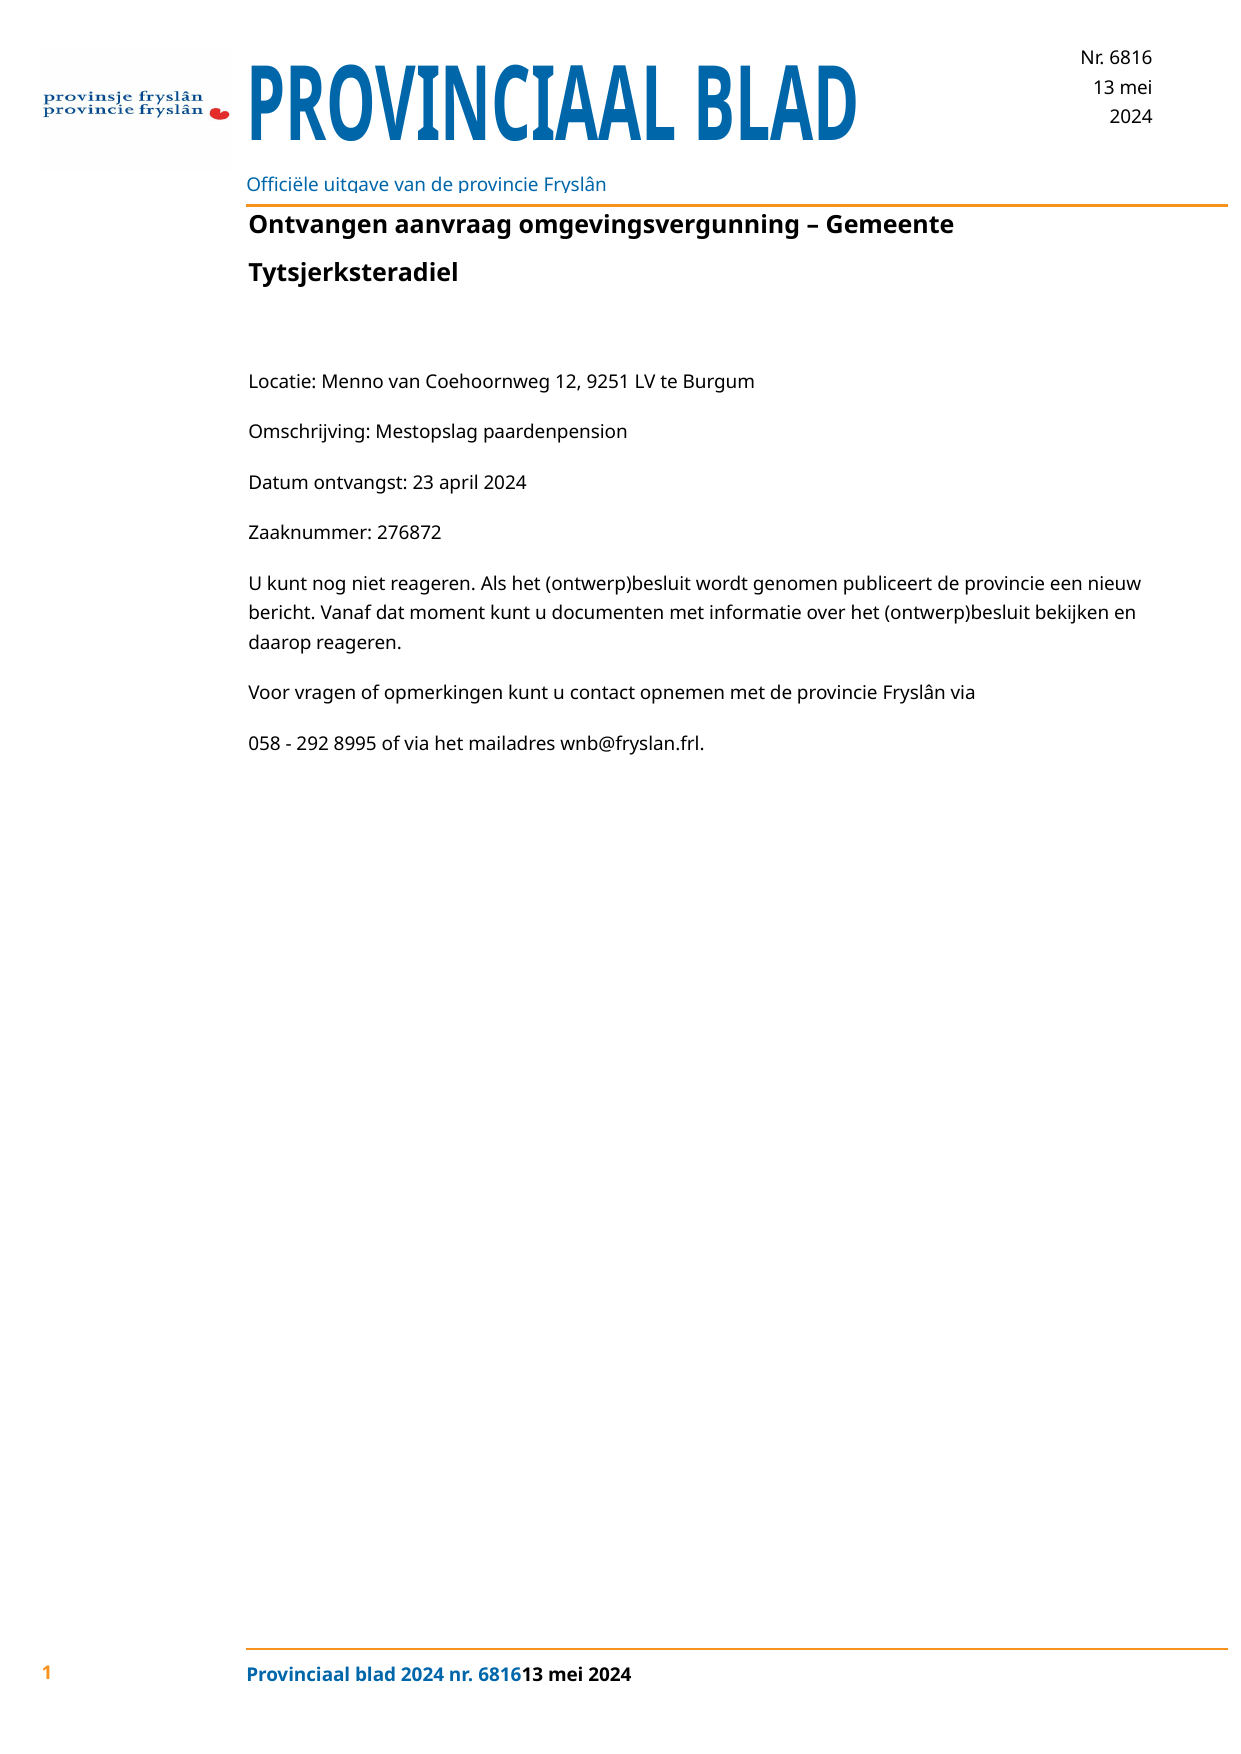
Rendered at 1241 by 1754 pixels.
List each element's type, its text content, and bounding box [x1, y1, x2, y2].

text Datum ontvangst: 23 april 2024 [248, 469, 1152, 495]
text Ontvangen aanvraag omgevingsvergunning – Gemeente Tytsjerksteradiel [248, 207, 1152, 288]
text Omschrijving: Mestopslag paardenpension [248, 419, 1152, 444]
text 058 - 292 8995 of via het mailadres wnb@fryslan.frl. [248, 730, 1152, 756]
text Zaaknummer: 276872 [248, 519, 1152, 545]
text Voor vragen of opmerkingen kunt u contact opnemen met de provincie Fryslân via [248, 679, 1152, 705]
text Locatie: Menno van Coehoornweg 12, 9251 LV te Burgum [248, 368, 1152, 394]
picture [41, 47, 231, 172]
text U kunt nog niet reageren. Als het (ontwerp)besluit wordt genomen publiceert de provincie een nieuw bericht. Vanaf dat moment kunt u documenten met informatie over het (ontwerp)besluit bekijken en daarop reageren. [248, 570, 1152, 655]
